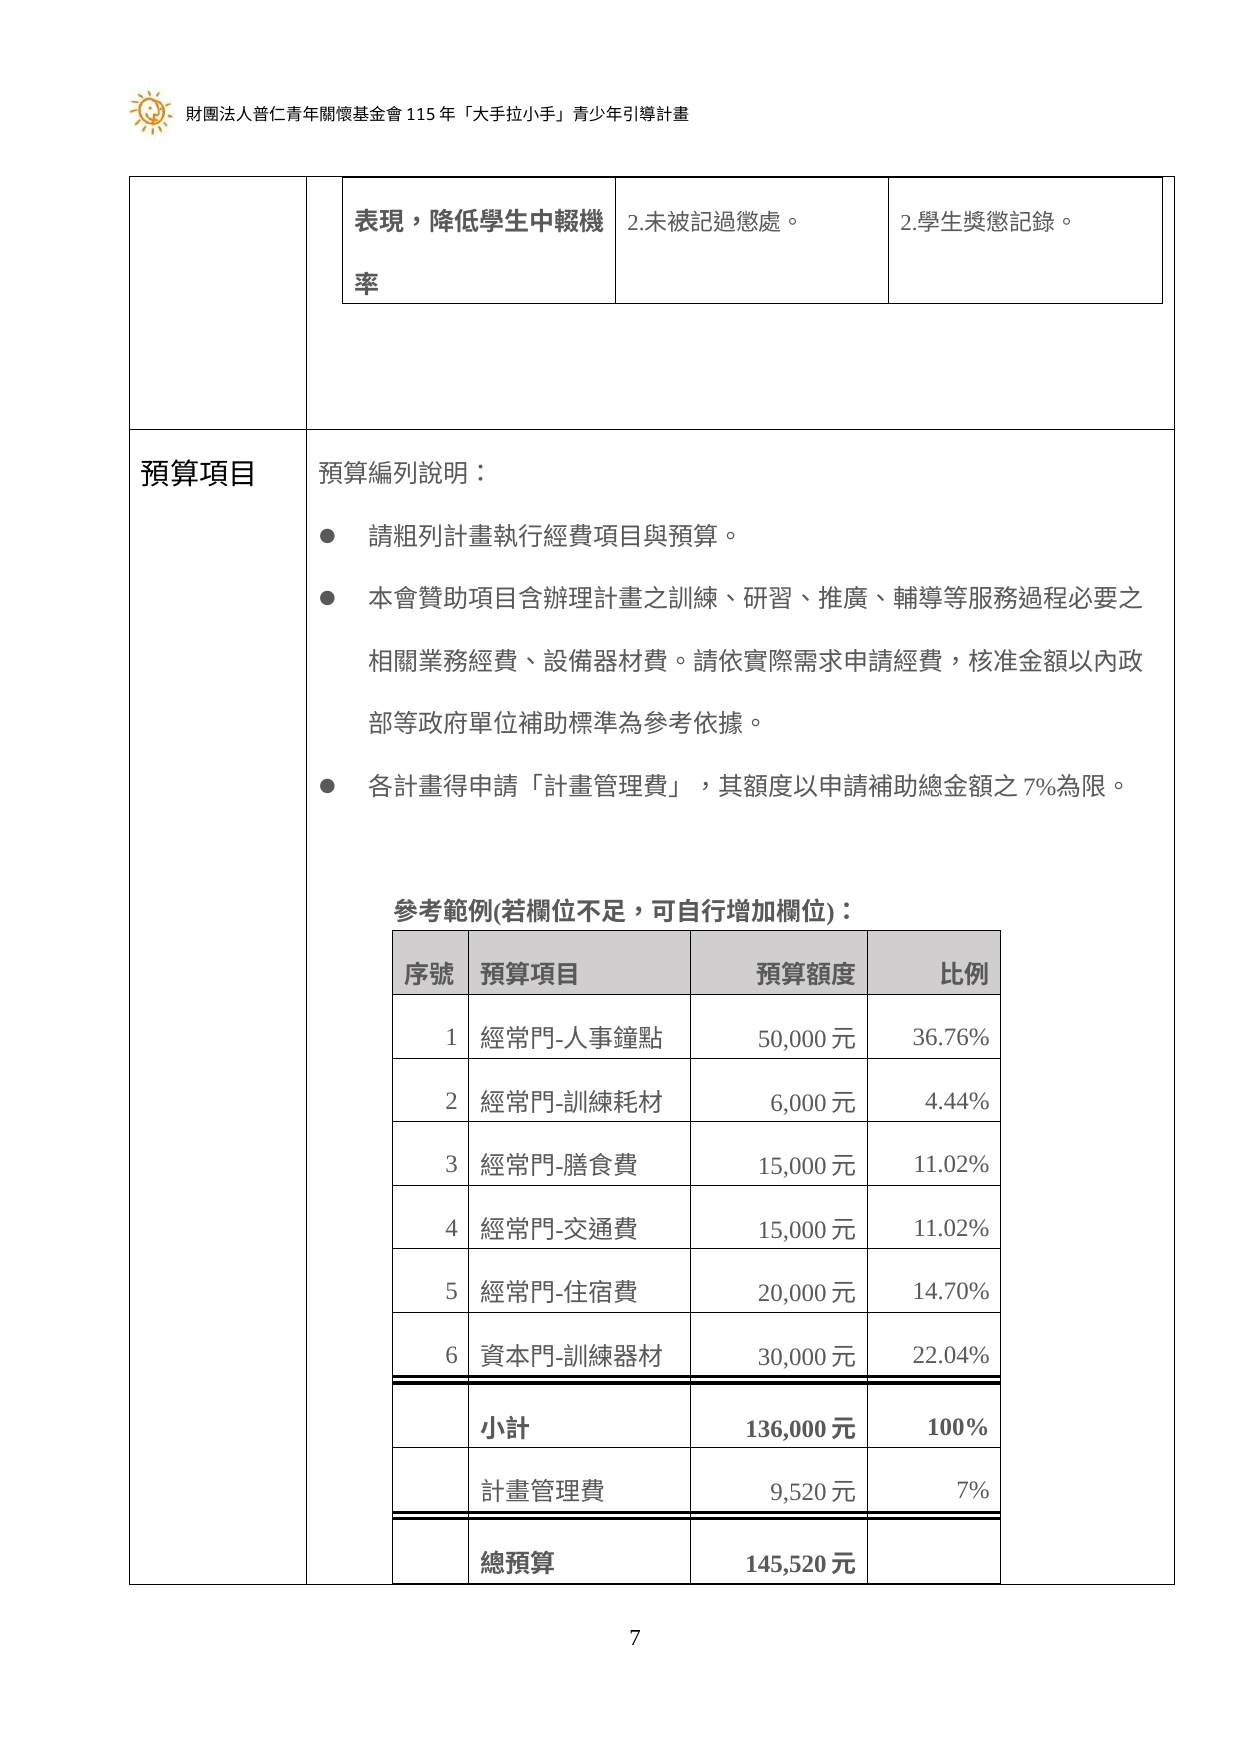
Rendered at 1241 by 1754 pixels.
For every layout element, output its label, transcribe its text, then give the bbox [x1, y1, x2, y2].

table_cell 6,000元 [691, 1059, 867, 1121]
table_cell [393, 1520, 468, 1582]
table_cell 經常門-人事鐘點 [469, 995, 690, 1057]
table_cell 表現，降低學生中輟機率 [343, 178, 615, 303]
table_cell 經常門-訓練耗材 [469, 1059, 690, 1121]
table_cell 經常門-交通費 [469, 1186, 690, 1248]
table_cell 15,000元 [691, 1186, 867, 1248]
table_cell 資本門-訓練器材 [469, 1313, 690, 1375]
table_cell 30,000元 [691, 1313, 867, 1375]
table_cell [868, 1520, 1000, 1582]
table_cell [307, 177, 1174, 429]
table_cell 經常門-住宿費 [469, 1249, 690, 1312]
table_header 預算項目 [469, 931, 690, 994]
table_cell 4.44% [868, 1059, 1000, 1121]
table_cell 11.02% [868, 1186, 1000, 1248]
table_cell 計畫管理費 [469, 1448, 690, 1511]
table_cell 小計 [469, 1385, 690, 1447]
table_header 比例 [868, 931, 1000, 994]
table_cell 1 [393, 995, 468, 1057]
table_cell 100% [868, 1385, 1000, 1447]
table_cell 11.02% [868, 1122, 1000, 1184]
table_cell 5 [393, 1249, 468, 1312]
table_cell 136,000元 [691, 1385, 867, 1447]
table_cell 9,520元 [691, 1448, 867, 1511]
table_cell 50,000元 [691, 995, 867, 1057]
table_cell 145,520元 [691, 1520, 867, 1582]
table_cell 預算項目 [130, 430, 306, 1583]
table_cell [130, 177, 306, 429]
table_cell 7% [868, 1448, 1000, 1511]
table_cell 總預算 [469, 1520, 690, 1582]
table_cell 22.04% [868, 1313, 1000, 1375]
table_header 預算額度 [691, 931, 867, 994]
table_cell 15,000元 [691, 1122, 867, 1184]
table_cell 2.學生獎懲記錄。 [889, 178, 1162, 303]
table_cell 4 [393, 1186, 468, 1248]
table_cell 3 [393, 1122, 468, 1184]
table_cell 20,000元 [691, 1249, 867, 1312]
table_cell 14.70% [868, 1249, 1000, 1312]
table_cell [393, 1385, 468, 1447]
table_header 序號 [393, 931, 468, 994]
table_cell 經常門-膳食費 [469, 1122, 690, 1184]
table_cell 2.未被記過懲處。 [616, 178, 888, 303]
table_cell [393, 1448, 468, 1511]
table_cell 6 [393, 1313, 468, 1375]
table_cell 36.76% [868, 995, 1000, 1057]
table_cell 2 [393, 1059, 468, 1121]
table_cell 預算編列說明： 請粗列計畫執行經費項目與預算。 本會贊助項目含辦理計畫之訓練、研習、推廣、輔導等服務過程必要之相關業務經費、設備器材費。請依實際需求申請經費，核准金額以內政部等政府單位補助標準為參考依據。 各計畫得申請「計畫管理費」，其額度以申請補助總金額之7%為限。 參考範例(若欄位不足，可自行增加欄位)： [307, 430, 1174, 1583]
